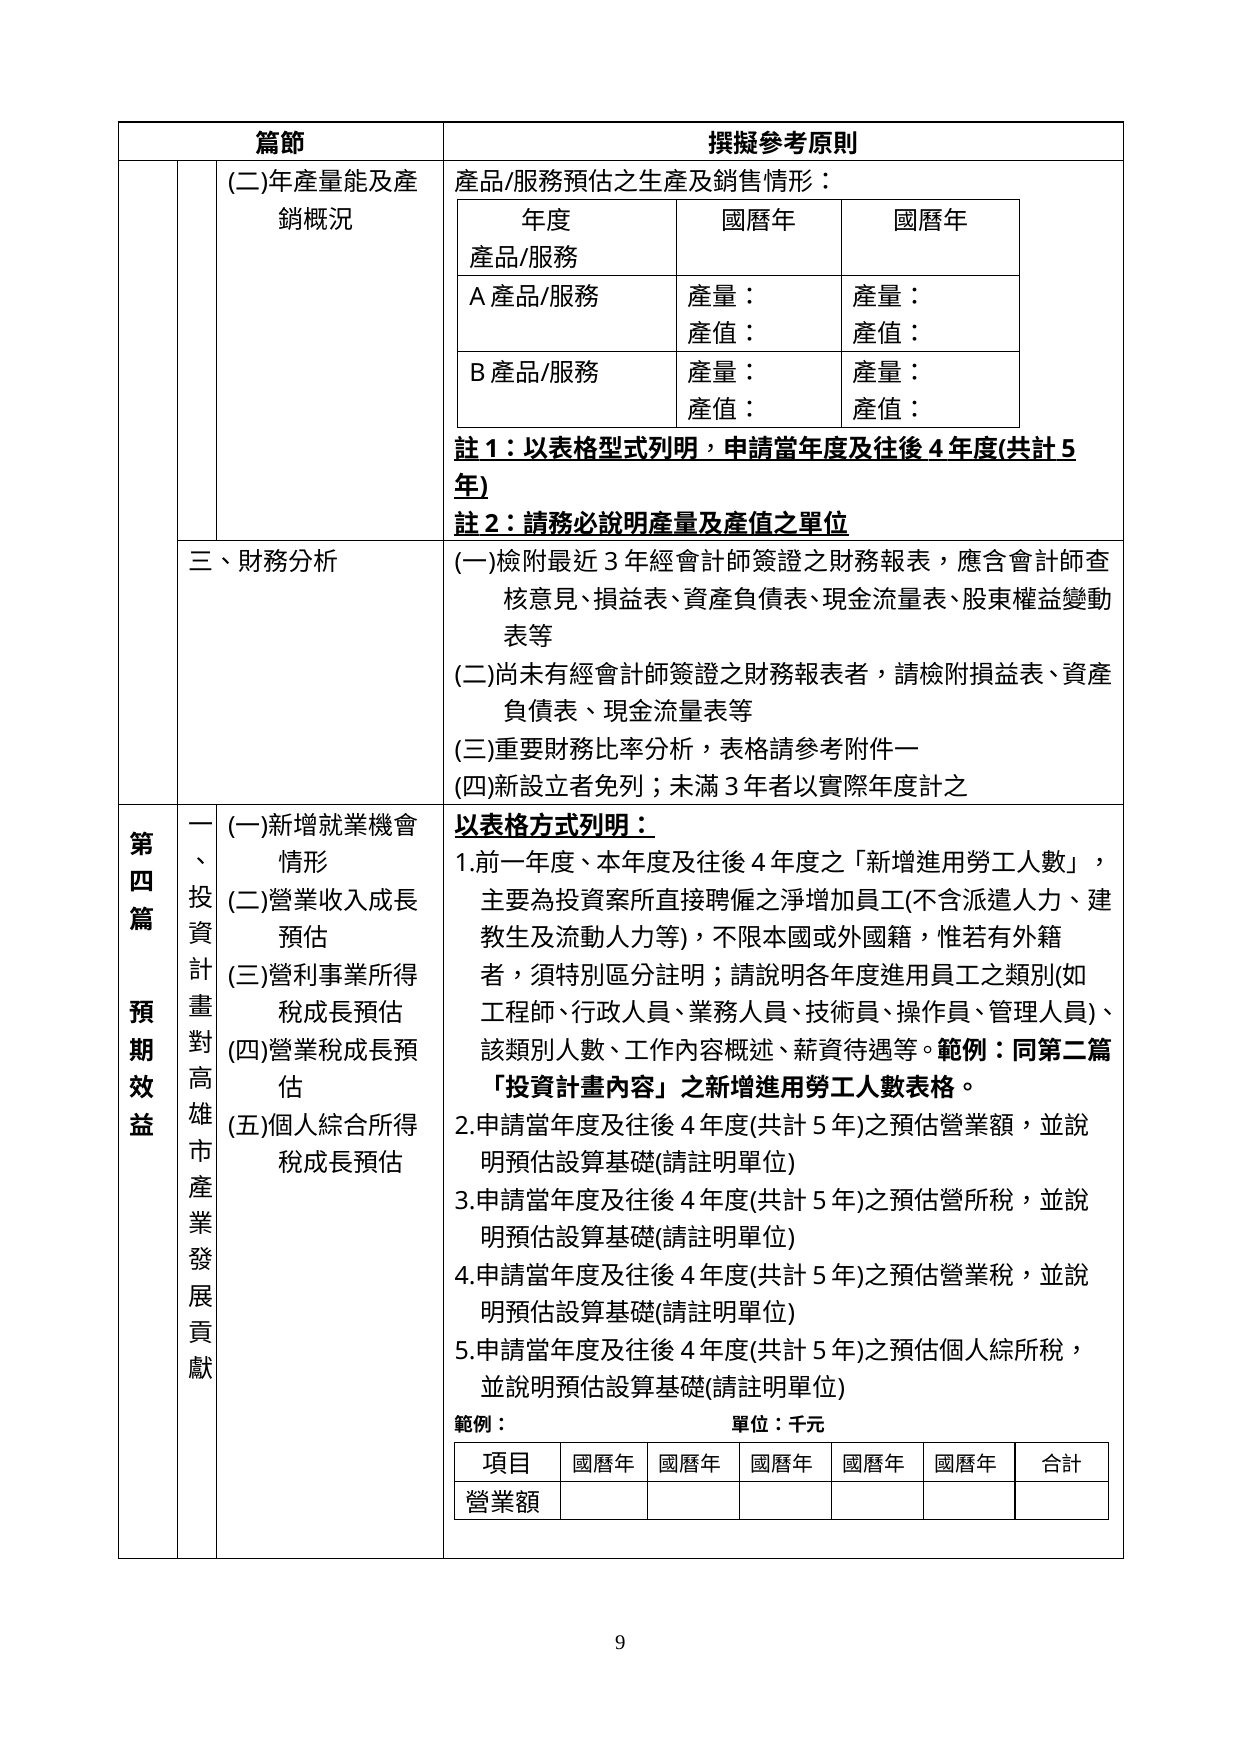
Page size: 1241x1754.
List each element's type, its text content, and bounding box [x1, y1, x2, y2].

table_cell [648, 1482, 739, 1519]
table_header 篇節 [119, 123, 443, 160]
table_header 國曆年 [832, 1443, 923, 1481]
table_cell (二)年產量能及產銷概況 [217, 161, 443, 540]
table_cell 產量： 產值： [842, 352, 1019, 427]
table_cell 產量： 產值： [677, 276, 841, 351]
table_cell [740, 1482, 831, 1519]
table_cell 產品/服務預估之生產及銷售情形： 註1：以表格型式列明，申請當年度及往後4年度(共計5年) 註2：請務必說明產量及產值之單位 [444, 161, 1123, 540]
table_cell [119, 161, 177, 804]
table_header 國曆年 [648, 1443, 739, 1481]
table_header 國曆年 [842, 200, 1019, 274]
table_header 國曆年 [740, 1443, 831, 1481]
table_cell B產品/服務 [458, 352, 676, 427]
table_cell (一)檢附最近3年經會計師簽證之財務報表，應含會計師查核意見、損益表、資產負債表、現金流量表、股東權益變動表等 (二)尚未有經會計師簽證之財務報表者，請檢附損益表、資產負債表、現金流量表等 (三)重要財務比率分析，表格請參考附件一 (四)新設立者免列；未滿3年者以實際年度計之 [444, 541, 1123, 804]
table_cell 第四篇 預期效益 [119, 805, 177, 1558]
table_cell 產量： 產值： [677, 352, 841, 427]
table_cell A產品/服務 [458, 276, 676, 351]
table_header 國曆年 [677, 200, 841, 274]
table_header 項目 [455, 1443, 560, 1481]
table_header 撰擬參考原則 [444, 123, 1123, 160]
table_cell [1016, 1482, 1108, 1519]
table_header 國曆年 [924, 1443, 1014, 1481]
table_cell (一)新增就業機會情形 (二)營業收入成長預估 (三)營利事業所得稅成長預估 (四)營業稅成長預估 (五)個人綜合所得稅成長預估 [217, 805, 443, 1558]
table_cell [832, 1482, 923, 1519]
table_cell 三、財務分析 [178, 541, 443, 804]
table_cell 以表格方式列明： 1.前一年度、本年度及往後4年度之「新增進用勞工人數」，主要為投資案所直接聘僱之淨增加員工(不含派遣人力、建教生及流動人力等)，不限本國或外國籍，惟若有外籍者，須特別區分註明；請說明各年度進用員工之類別(如工程師、行政人員、業務人員、技術員、操作員、管理人員)、該類別人數、工作內容概述、薪資待遇等。範例：同第二篇「投資計畫內容」之新增進用勞工人數表格。 2.申請當年度及往後4年度(共計5年)之預估營業額，並說明預估設算基礎(請註明單位) 3.申請當年度及往後4年度(共計5年)之預估營所稅，並說明預估設算基礎(請註明單位) 4.申請當年度及往後4年度(共計5年)之預估營業稅，並說明預估設算基礎(請註明單位) 5.申請當年度及往後4年度(共計5年)之預估個人綜所稅，並說明預估設算基礎(請註明單位) 範例： 單位：千元 [444, 805, 1123, 1558]
table_cell [178, 161, 216, 540]
table_cell 營業額 [455, 1482, 560, 1519]
table_cell 一 、 投 資 計 畫 對 高 雄 市 產 業 發 展 貢 獻 [178, 805, 216, 1558]
table_header 年度 產品/服務 [458, 200, 676, 274]
table_cell [924, 1482, 1014, 1519]
table_cell [561, 1482, 647, 1519]
table_header 國曆年 [561, 1443, 647, 1481]
table_header 合計 [1016, 1443, 1108, 1481]
table_cell 產量： 產值： [842, 276, 1019, 351]
